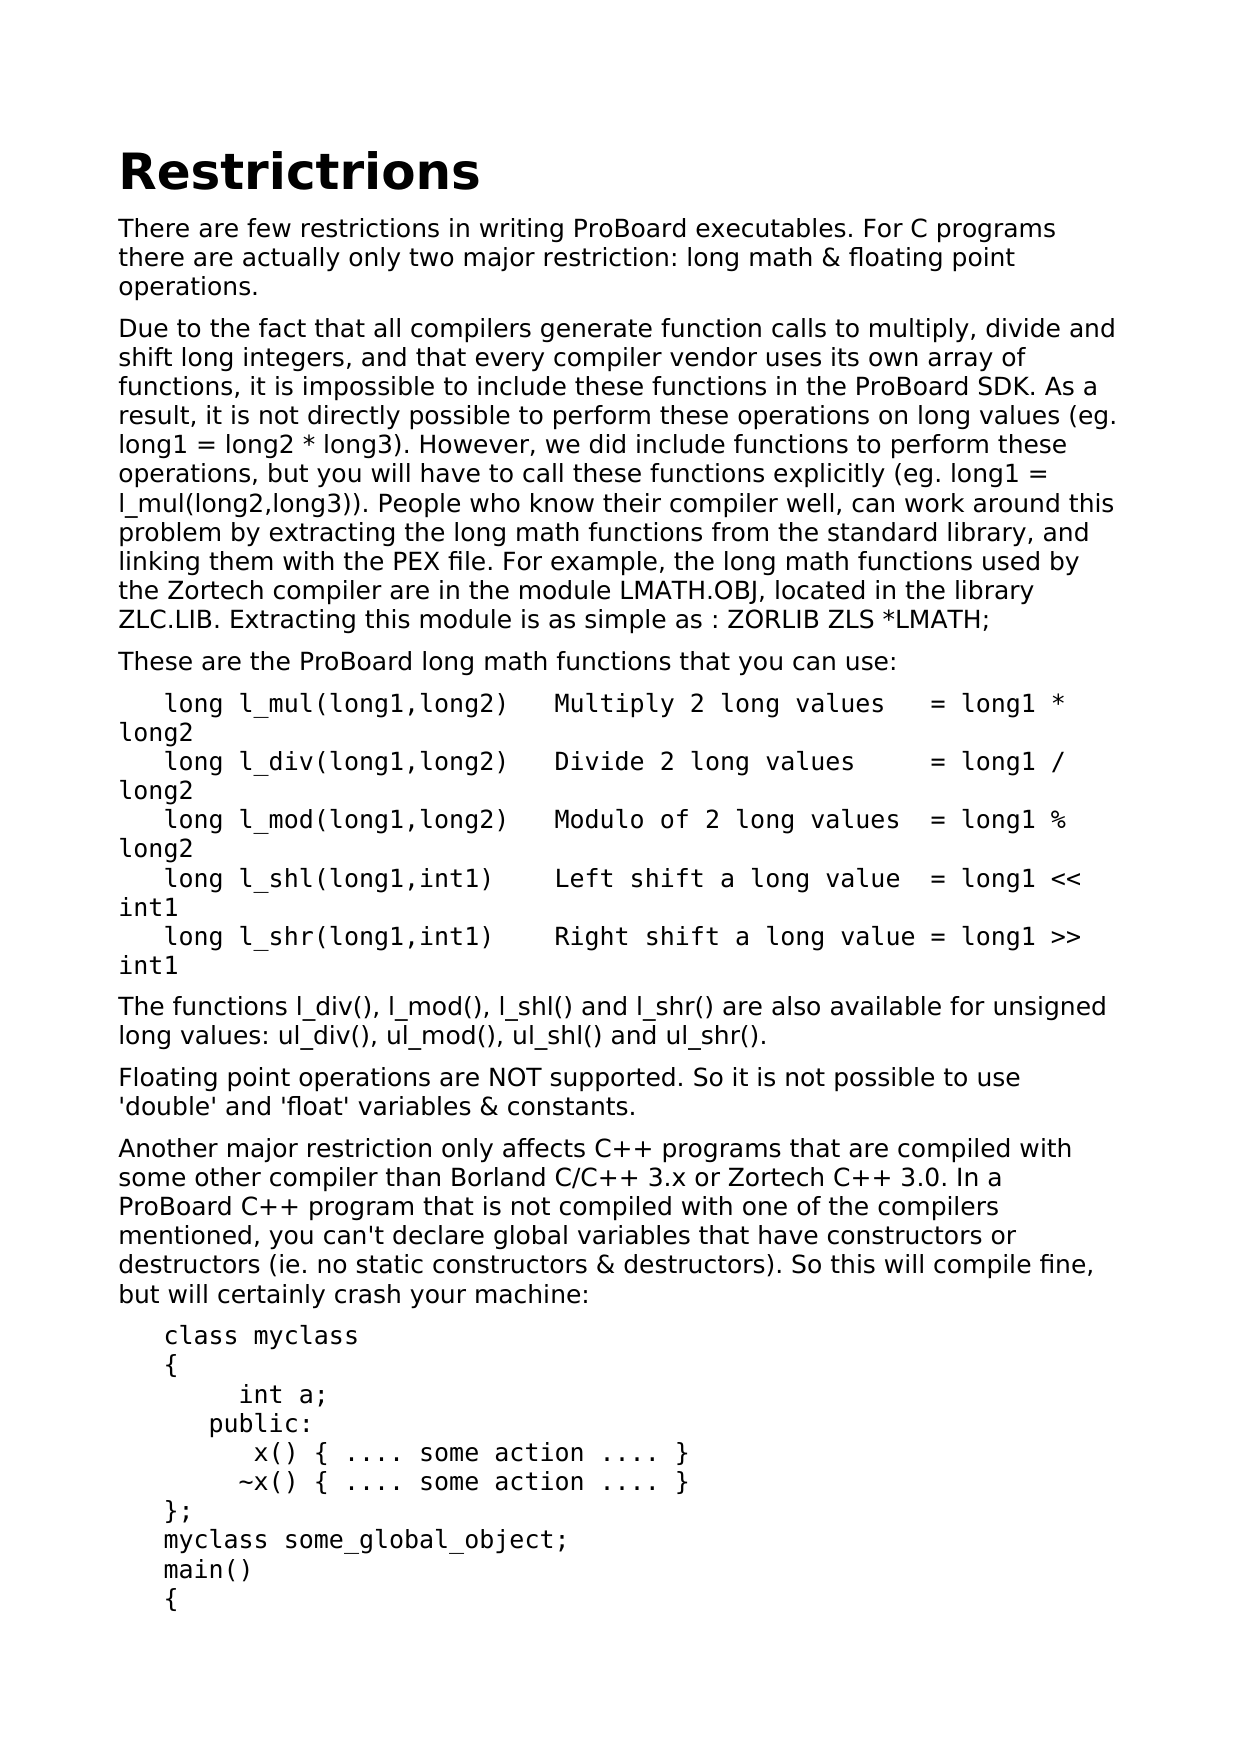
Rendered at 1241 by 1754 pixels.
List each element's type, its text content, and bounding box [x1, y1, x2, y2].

text Due to the fact that all compilers generate function calls to multiply, divide and shift long integers, and that every compiler vendor uses its own array of functions, it is impossible to include these functions in the ProBoard SDK. As a result, it is not directly possible to perform these operations on long values (eg. long1 = long2 * long3). However, we did include functions to perform these operations, but you will have to call these functions explicitly (eg. long1 = l_mul(long2,long3)). People who know their compiler well, can work around this problem by extracting the long math functions from the standard library, and linking them with the PEX file. For example, the long math functions used by the Zortech compiler are in the module LMATH.OBJ, located in the library ZLC.LIB. Extracting this module is as simple as : ZORLIB ZLS *LMATH; [118, 314, 1122, 635]
text The functions l_div(), l_mod(), l_shl() and l_shr() are also available for unsigned long values: ul_div(), ul_mod(), ul_shl() and ul_shr(). [118, 992, 1122, 1051]
text long l_mul(long1,long2) Multiply 2 long values = long1 * long2 long l_div(long1,long2) Divide 2 long values = long1 / long2 long l_mod(long1,long2) Modulo of 2 long values = long1 % long2 long l_shl(long1,int1) Left shift a long value = long1 << int1 long l_shr(long1,int1) Right shift a long value = long1 >> int1 [118, 689, 1122, 981]
subtitle Restrictrions [118, 143, 1122, 201]
text class myclass { int a; public: x() { .... some action .... } ~x() { .... some action .... } }; myclass some_global_object; main() { [118, 1321, 1122, 1613]
text Another major restriction only affects C++ programs that are compiled with some other compiler than Borland C/C++ 3.x or Zortech C++ 3.0. In a ProBoard C++ program that is not compiled with one of the compilers mentioned, you can't declare global variables that have constructors or destructors (ie. no static constructors & destructors). So this will compile fine, but will certainly crash your machine: [118, 1134, 1122, 1309]
text Floating point operations are NOT supported. So it is not possible to use 'double' and 'float' variables & constants. [118, 1063, 1122, 1121]
text There are few restrictions in writing ProBoard executables. For C programs there are actually only two major restriction: long math & floating point operations. [118, 214, 1122, 301]
text These are the ProBoard long math functions that you can use: [118, 647, 1122, 676]
